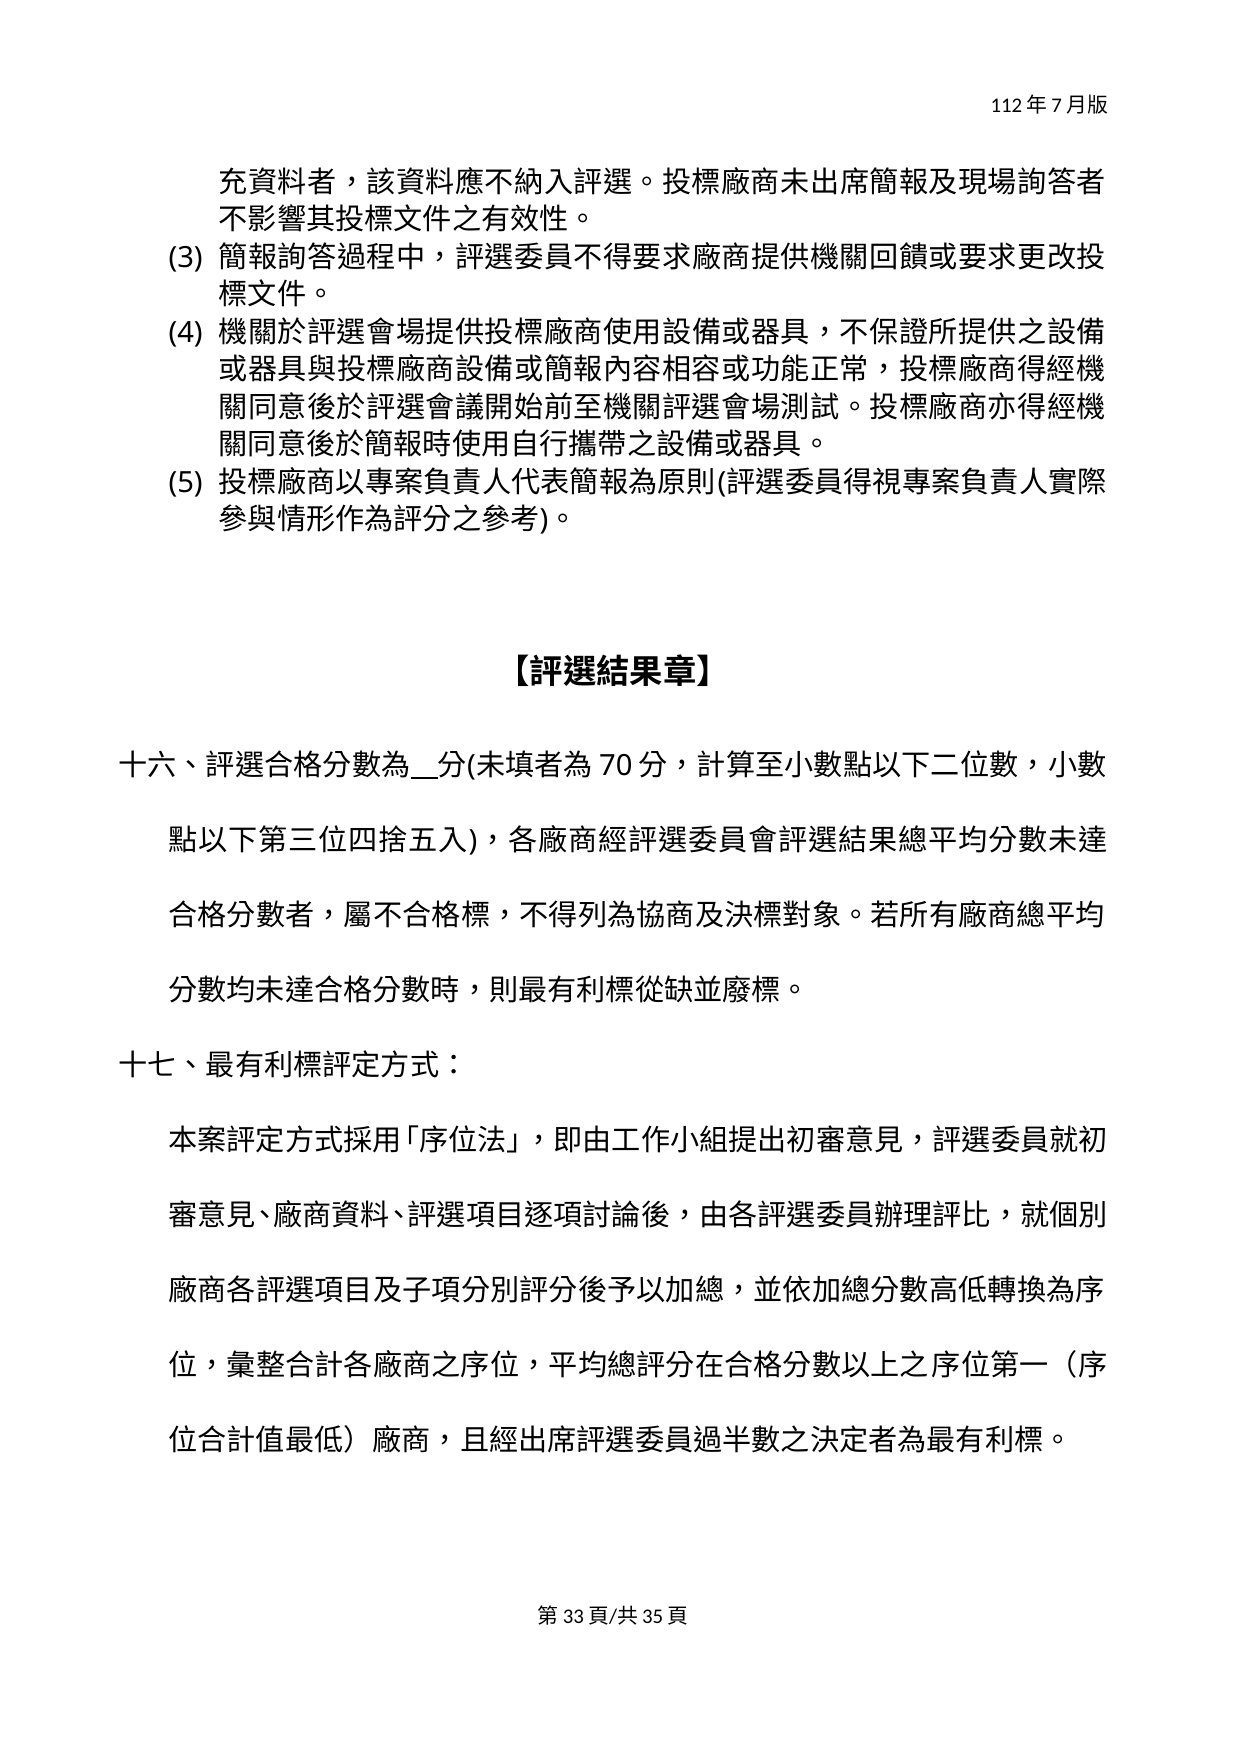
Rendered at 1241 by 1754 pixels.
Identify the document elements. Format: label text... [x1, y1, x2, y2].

list 最有利標評定方式： [118, 1025, 1107, 1100]
list 投標廠商以專案負責人代表簡報為原則(評選委員得視專案負責人實際參與情形作為評分之參考)。 [168, 462, 1107, 537]
subtitle 【評選結果章】 [118, 631, 1107, 706]
text 本案評定方式採用「序位法」，即由工作小組提出初審意見，評選委員就初審意見、廠商資料、評選項目逐項討論後，由各評選委員辦理評比，就個別廠商各評選項目及子項分別評分後予以加總，並依加總分數高低轉換為序位，彙整合計各廠商之序位，平均總評分在合格分數以上之序位第一（序位合計值最低）廠商，且經出席評選委員過半數之決定者為最有利標。 [168, 1100, 1107, 1475]
list 機關於評選會場提供投標廠商使用設備或器具，不保證所提供之設備或器具與投標廠商設備或簡報內容相容或功能正常，投標廠商得經機關同意後於評選會議開始前至機關評選會場測試。投標廠商亦得經機關同意後於簡報時使用自行攜帶之設備或器具。 [168, 312, 1107, 462]
list 評選合格分數為 分(未填者為70分，計算至小數點以下二位數，小數點以下第三位四捨五入)，各廠商經評選委員會評選結果總平均分數未達合格分數者，屬不合格標，不得列為協商及決標對象。若所有廠商總平均分數均未達合格分數時，則最有利標從缺並廢標。 [118, 725, 1107, 1025]
list 簡報詢答過程中，評選委員不得要求廠商提供機關回饋或要求更改投標文件。 [168, 237, 1107, 312]
list 評選時不得利用簡報更改廠商投標文件內容。廠商另外提出變更或補充資料者，該資料應不納入評選。投標廠商未出席簡報及現場詢答者，不影響其投標文件之有效性。 [168, 162, 1107, 237]
